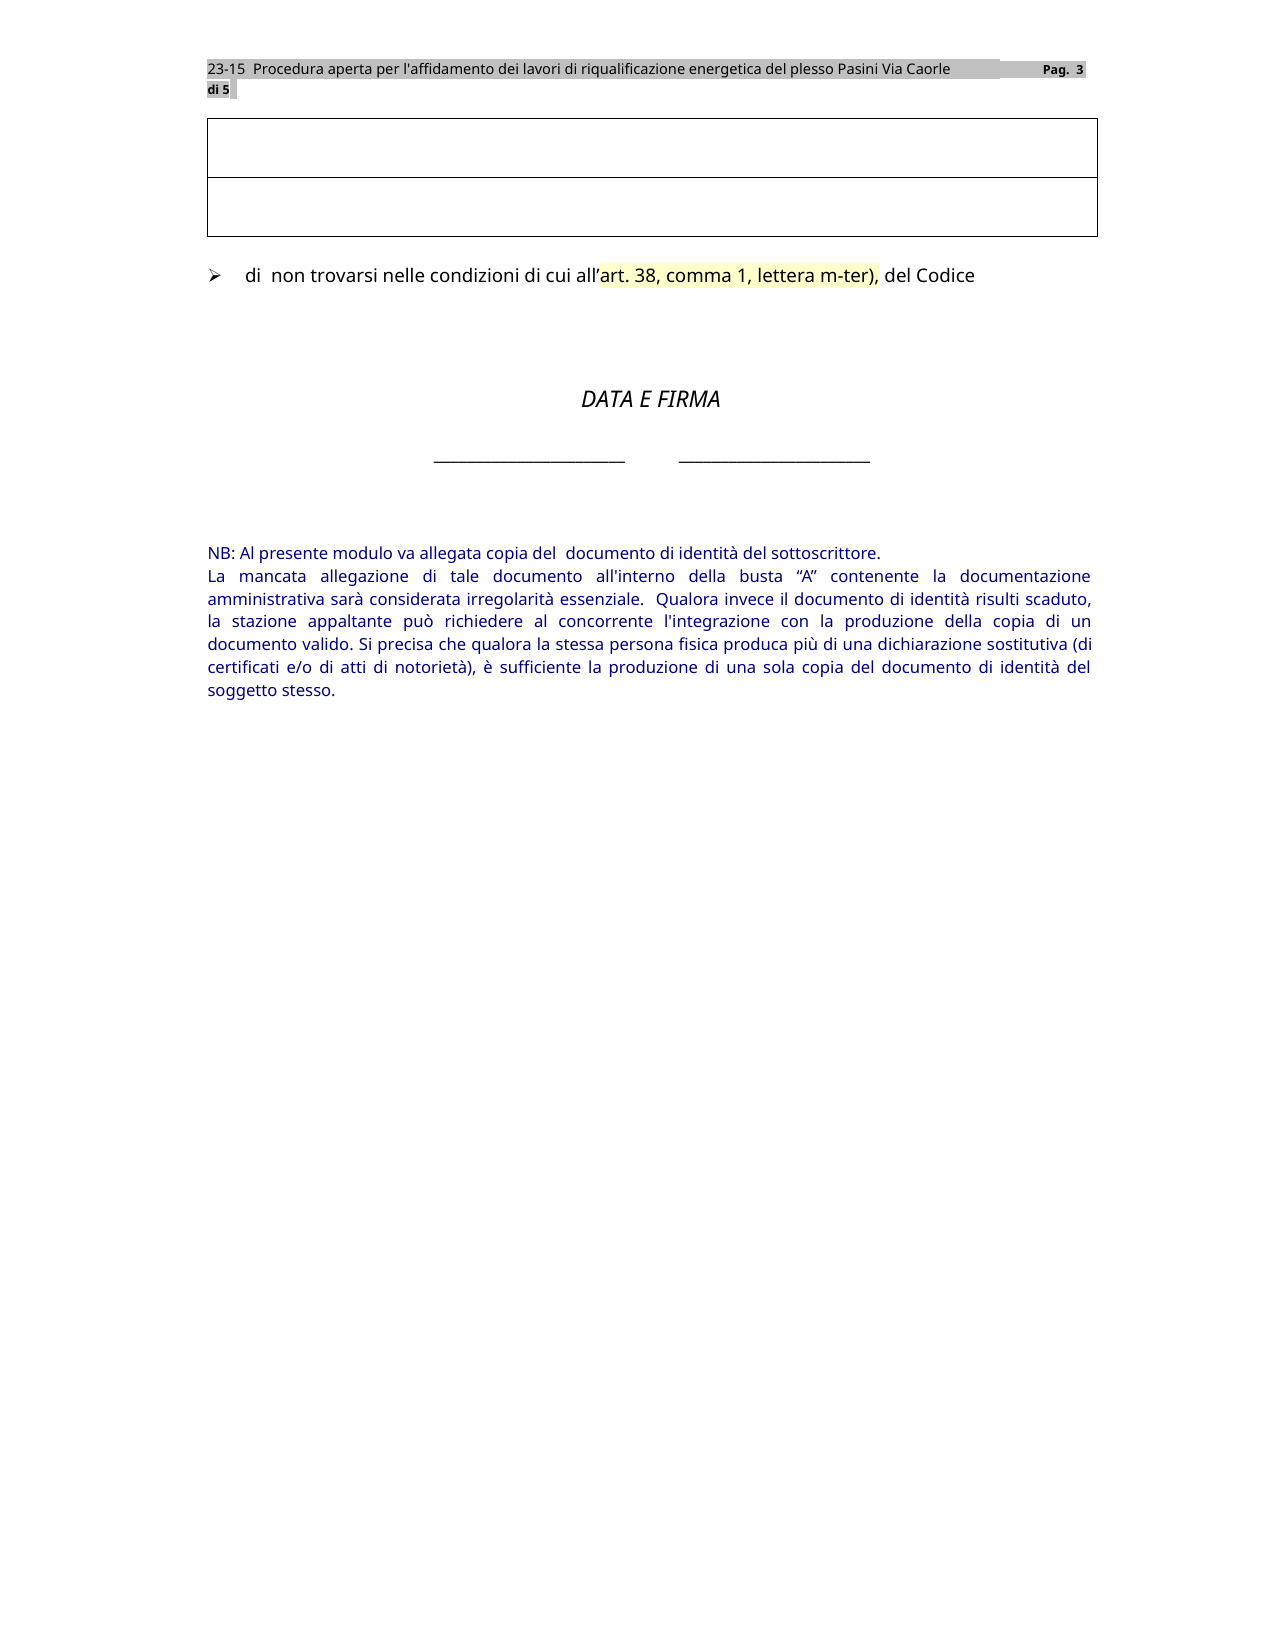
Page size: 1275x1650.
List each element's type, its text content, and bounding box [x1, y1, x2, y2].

list di non trovarsi nelle condizioni di cui all’art. 38, comma 1, lettera m-ter), del Codice [207, 263, 1097, 288]
text NB: Al presente modulo va allegata copia del documento di identità del sottoscrittore. [207, 542, 1093, 565]
text _______________________ _______________________ [207, 440, 1097, 465]
text La mancata allegazione di tale documento all'interno della busta “A” contenente la documentazione amministrativa sarà considerata irregolarità essenziale. Qualora invece il documento di identità risulti scaduto, la stazione appaltante può richiedere al concorrente l'integrazione con la produzione della copia di un documento valido. Si precisa che qualora la stessa persona fisica produca più di una dichiarazione sostitutiva (di certificati e/o di atti di notorietà), è sufficiente la produzione di una sola copia del documento di identità del soggetto stesso. [207, 565, 1093, 701]
text DATA E FIRMA [207, 383, 1097, 414]
table_cell [208, 178, 1097, 236]
table_cell [208, 119, 1097, 177]
